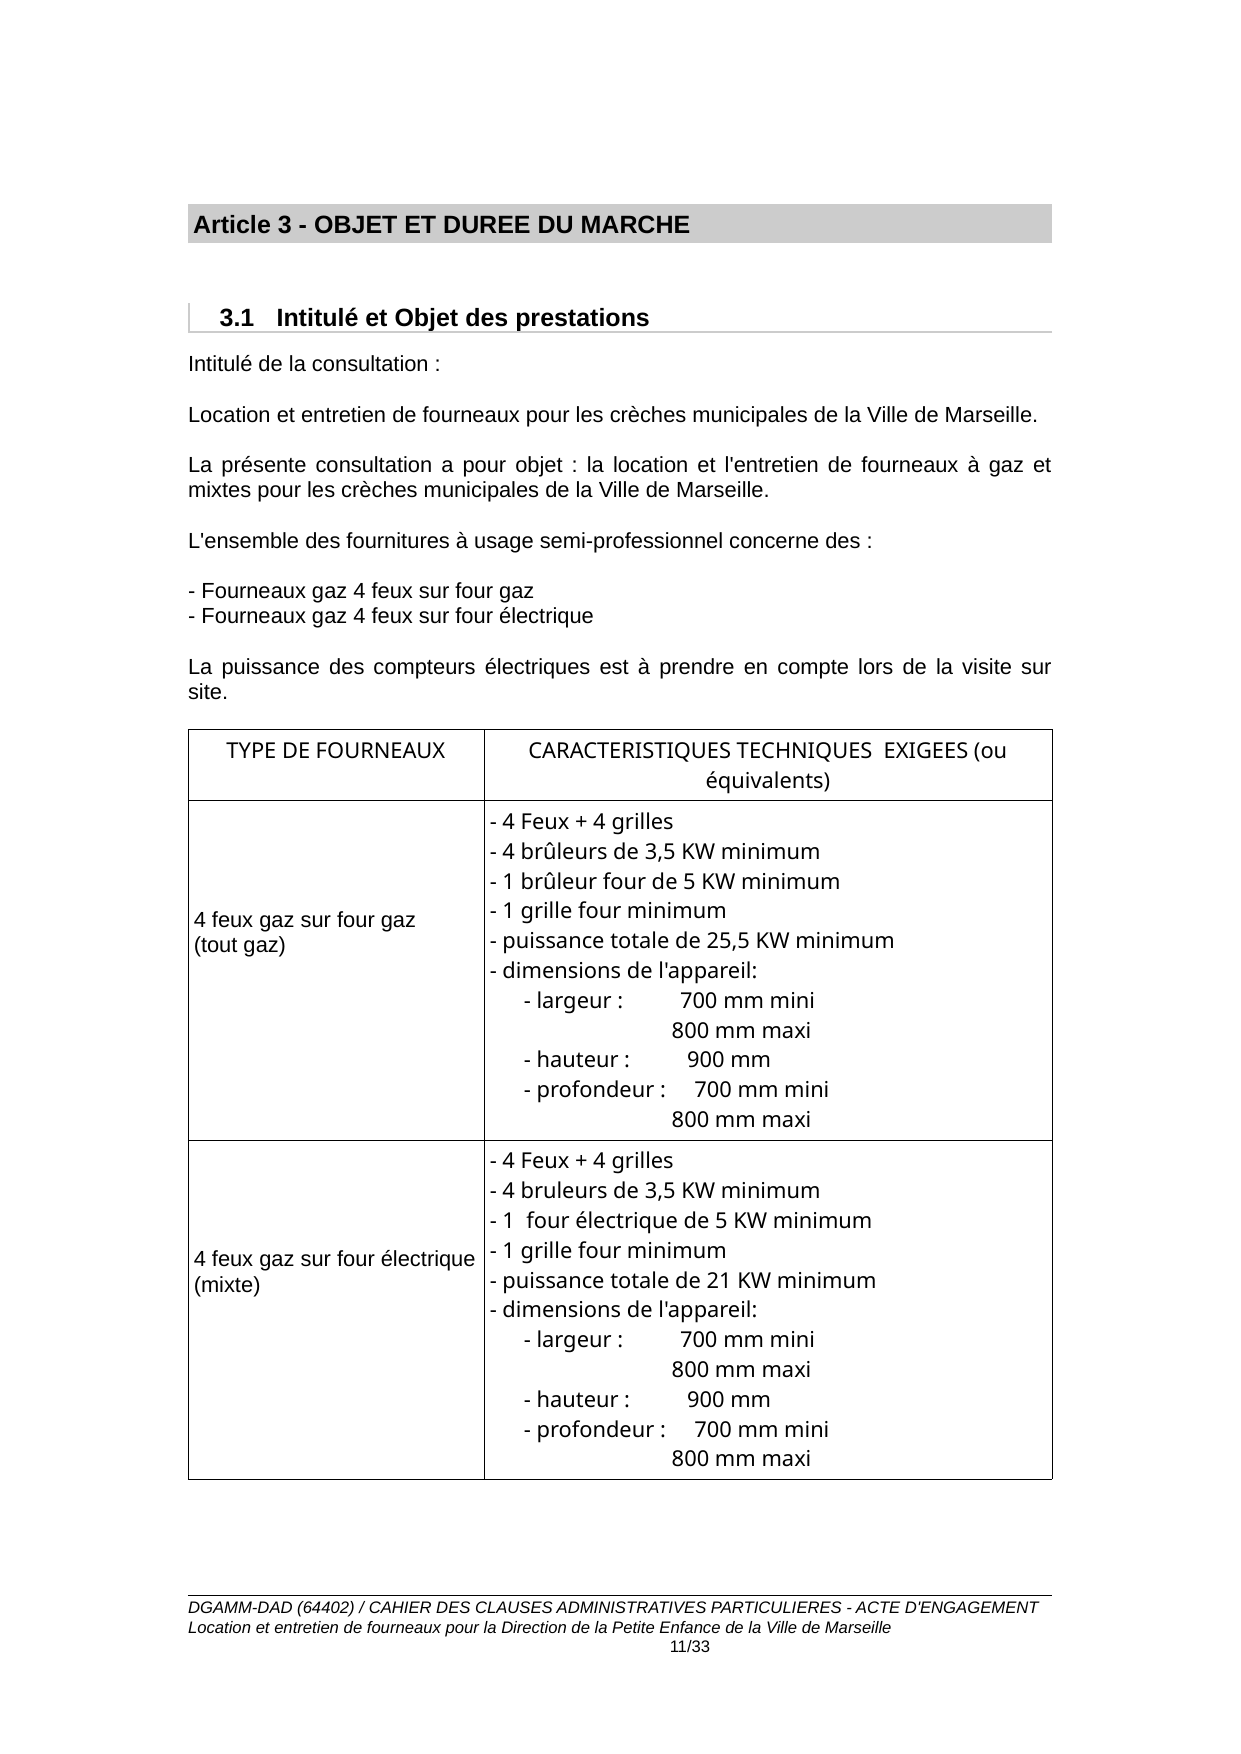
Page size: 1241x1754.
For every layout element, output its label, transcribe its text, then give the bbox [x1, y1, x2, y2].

text L'ensemble des fournitures à usage semi-professionnel concerne des : [188, 527, 1052, 553]
text La puissance des compteurs électriques est à prendre en compte lors de la visite sur site. [188, 653, 1052, 704]
text Location et entretien de fourneaux pour les crèches municipales de la Ville de Marseille. [188, 401, 1052, 427]
text La présente consultation a pour objet : la location et l'entretien de fourneaux à gaz et mixtes pour les crèches municipales de la Ville de Marseille. [188, 452, 1052, 502]
subtitle Intitulé et Objet des prestations [188, 302, 1052, 331]
text - Fourneaux gaz 4 feux sur four gaz [188, 578, 1052, 603]
table_cell - 4 Feux + 4 grilles - 4 brûleurs de 3,5 KW minimum - 1 brûleur four de 5 KW minimum - 1 grille four minimum - puissance totale de 25,5 KW minimum - dimensions de l'appareil: - largeur : 700 mm mini 800 mm maxi - hauteur : 900 mm - profondeur : 700 mm mini 800 mm maxi [485, 801, 1052, 1139]
text Intitulé de la consultation : [188, 351, 1052, 376]
subtitle OBJET ET DUREE DU MARCHE [190, 207, 1050, 241]
table_cell 4 feux gaz sur four électrique (mixte) [189, 1141, 484, 1479]
table_header TYPE DE FOURNEAUX [189, 730, 484, 800]
table_cell - 4 Feux + 4 grilles - 4 bruleurs de 3,5 KW minimum - 1 four électrique de 5 KW minimum - 1 grille four minimum - puissance totale de 21 KW minimum - dimensions de l'appareil: - largeur : 700 mm mini 800 mm maxi - hauteur : 900 mm - profondeur : 700 mm mini 800 mm maxi [485, 1141, 1052, 1479]
table_header CARACTERISTIQUES TECHNIQUES EXIGEES (ou équivalents) [485, 730, 1052, 800]
text - Fourneaux gaz 4 feux sur four électrique [188, 603, 1052, 628]
table_cell 4 feux gaz sur four gaz (tout gaz) [189, 801, 484, 1139]
